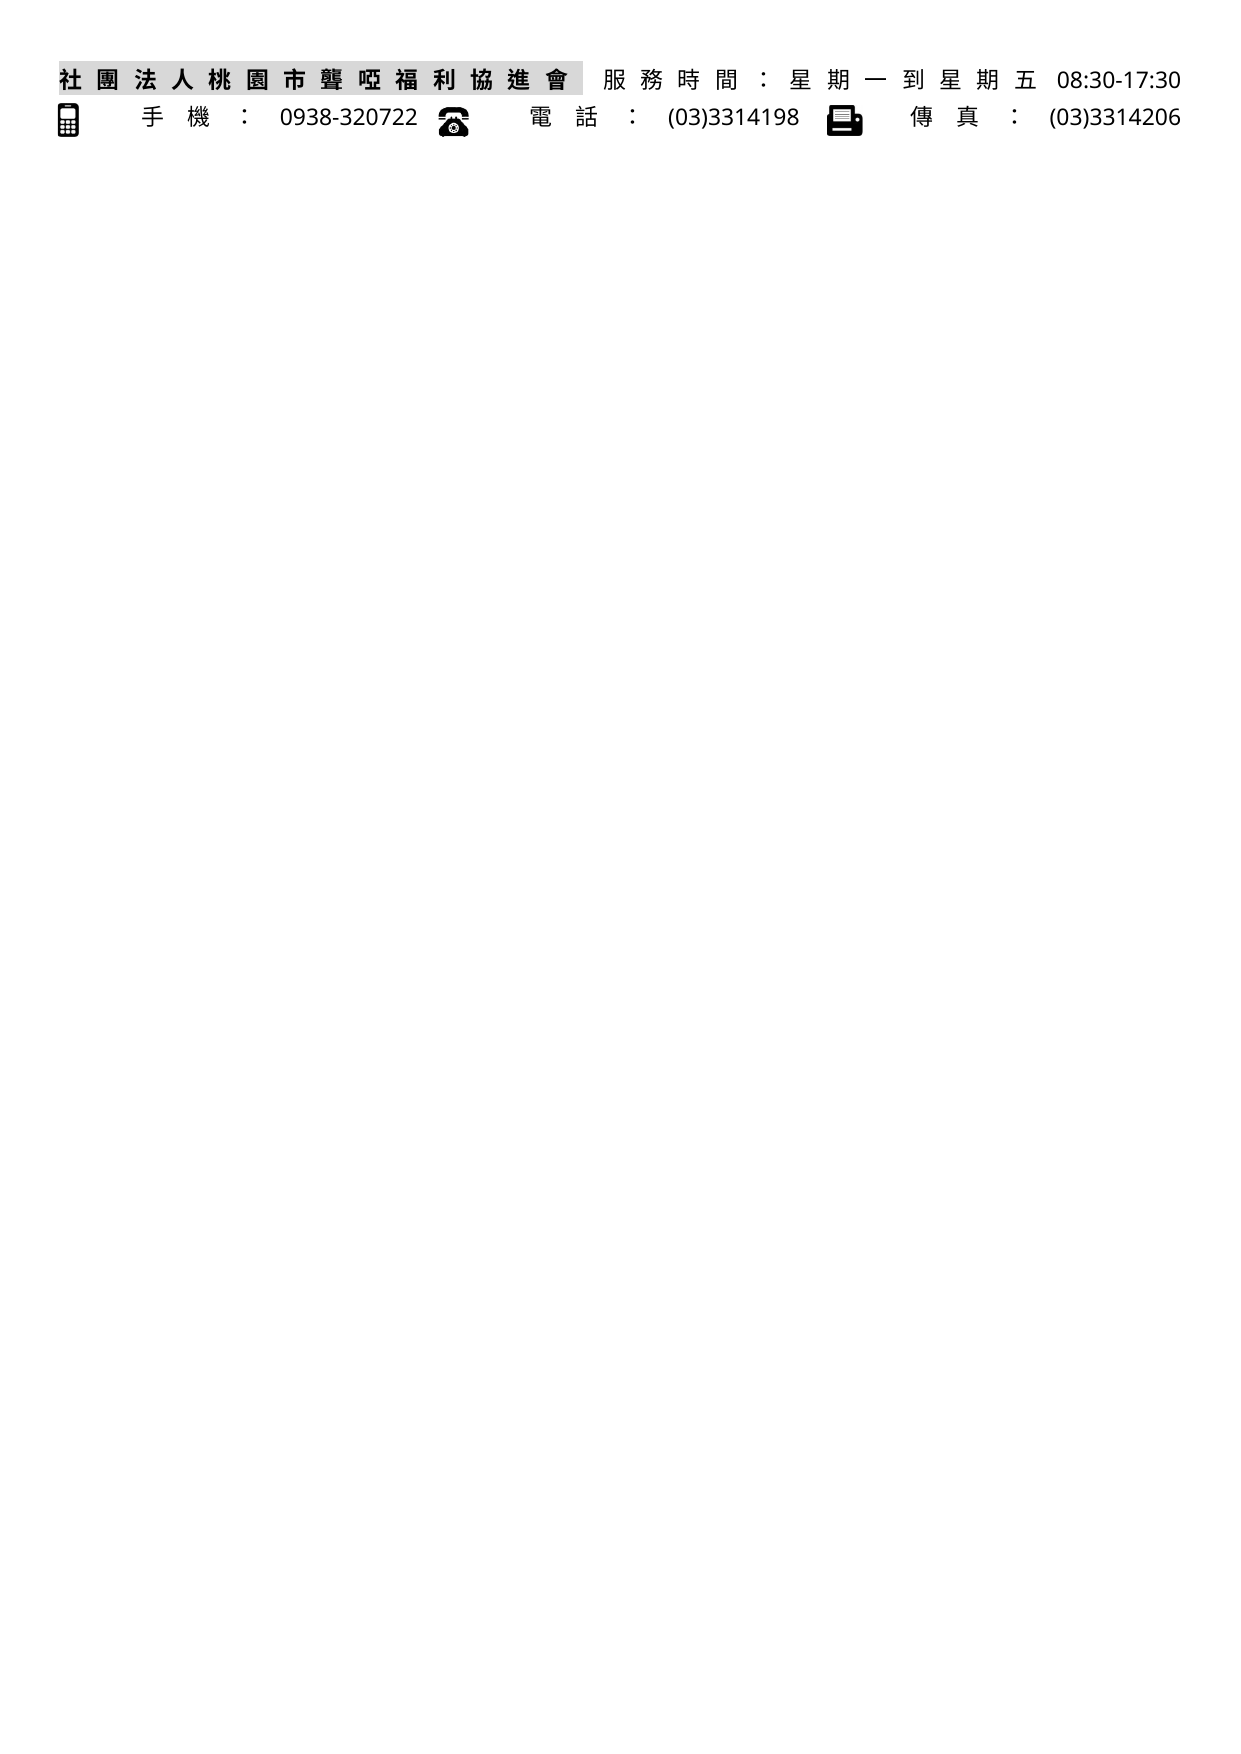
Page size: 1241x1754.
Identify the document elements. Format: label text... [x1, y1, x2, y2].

picture [438, 107, 469, 137]
picture [827, 105, 863, 136]
text 社團法人桃園市聾啞福利協進會 服務時間：星期一到星期五08:30-17:30 [59, 59, 1181, 97]
picture [57, 103, 79, 137]
text 手機：0938-320722 電話：(03)3314198 傳真：(03)3314206 [59, 97, 1181, 134]
